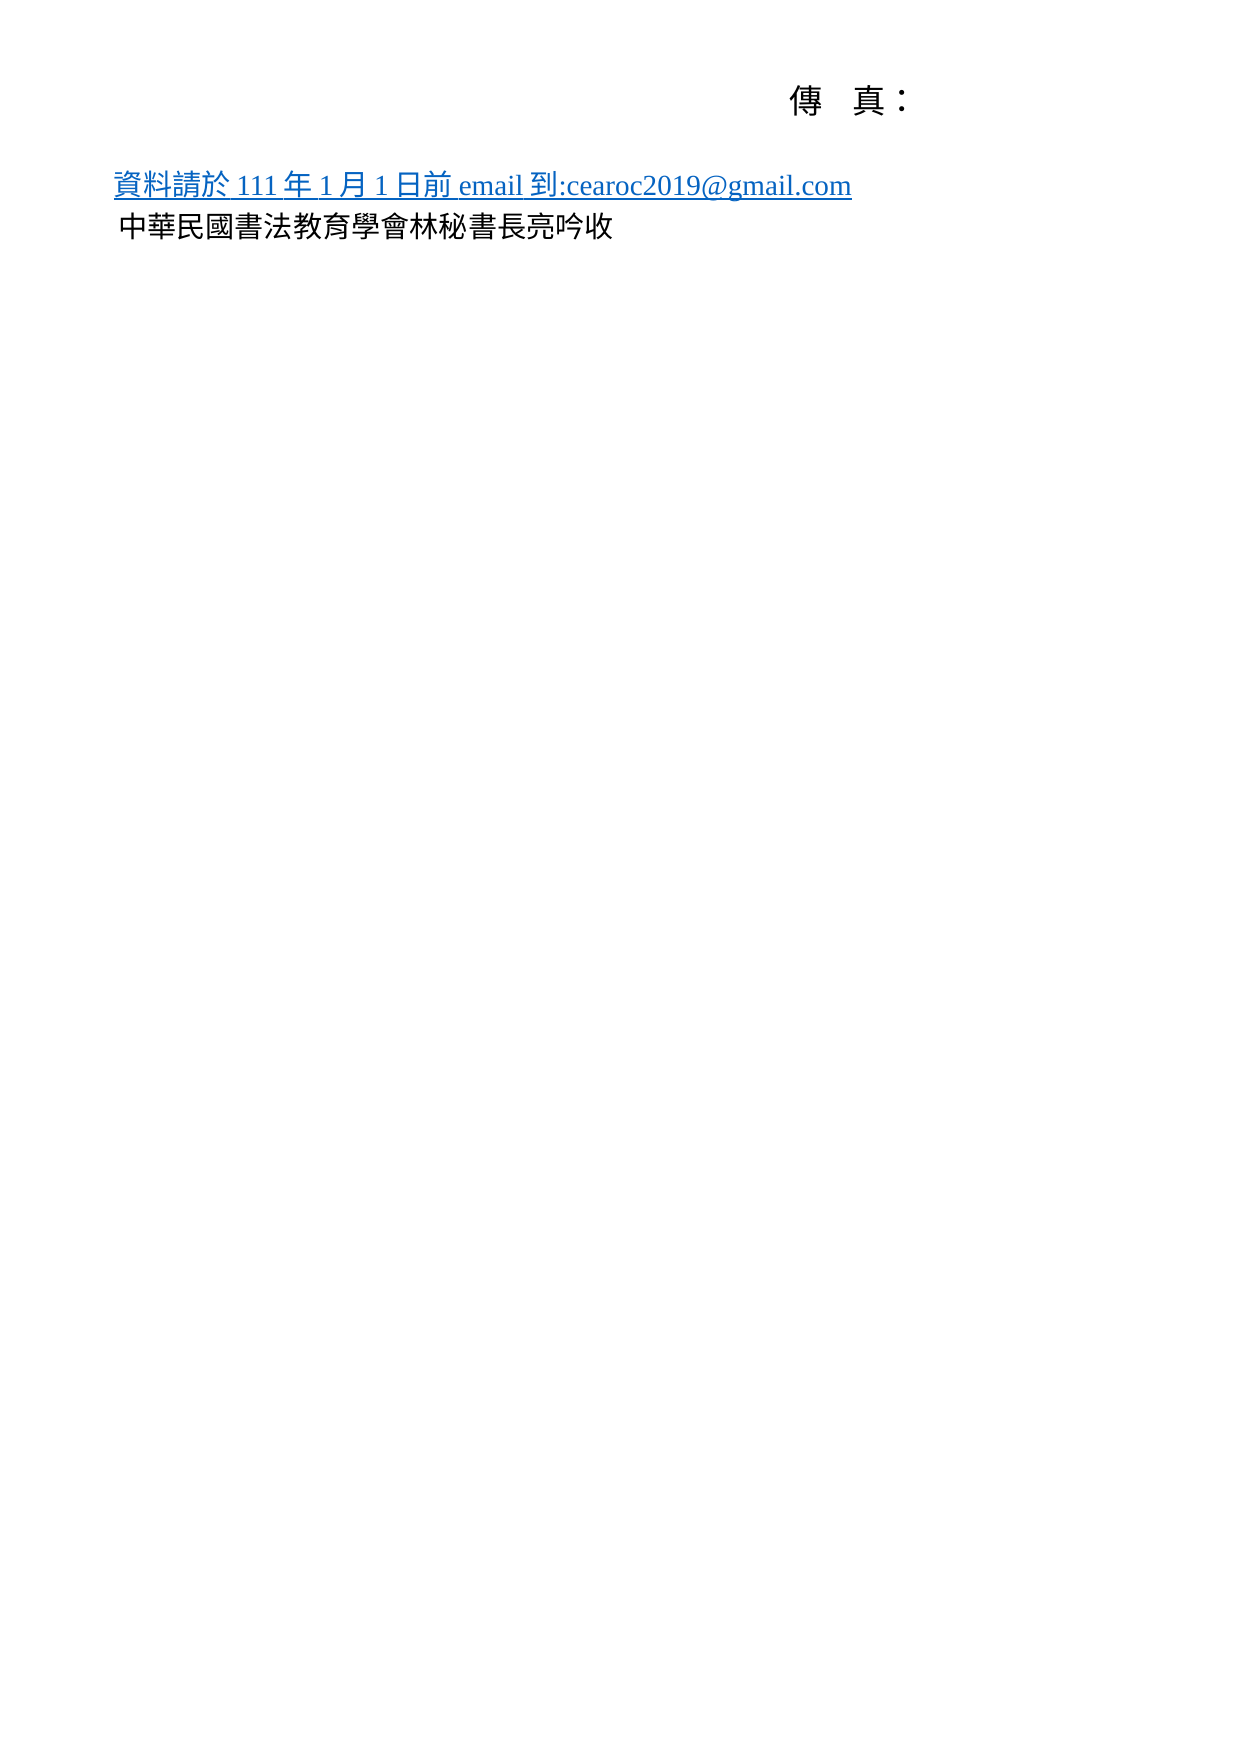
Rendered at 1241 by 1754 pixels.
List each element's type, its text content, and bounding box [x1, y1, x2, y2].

text 中華民國書法教育學會林秘書長亮吟收 [89, 204, 1167, 246]
text 資料請於111年1月1日前email到:cearoc2019@gmail.com [89, 162, 1167, 204]
text 傳 真： [789, 75, 1167, 123]
